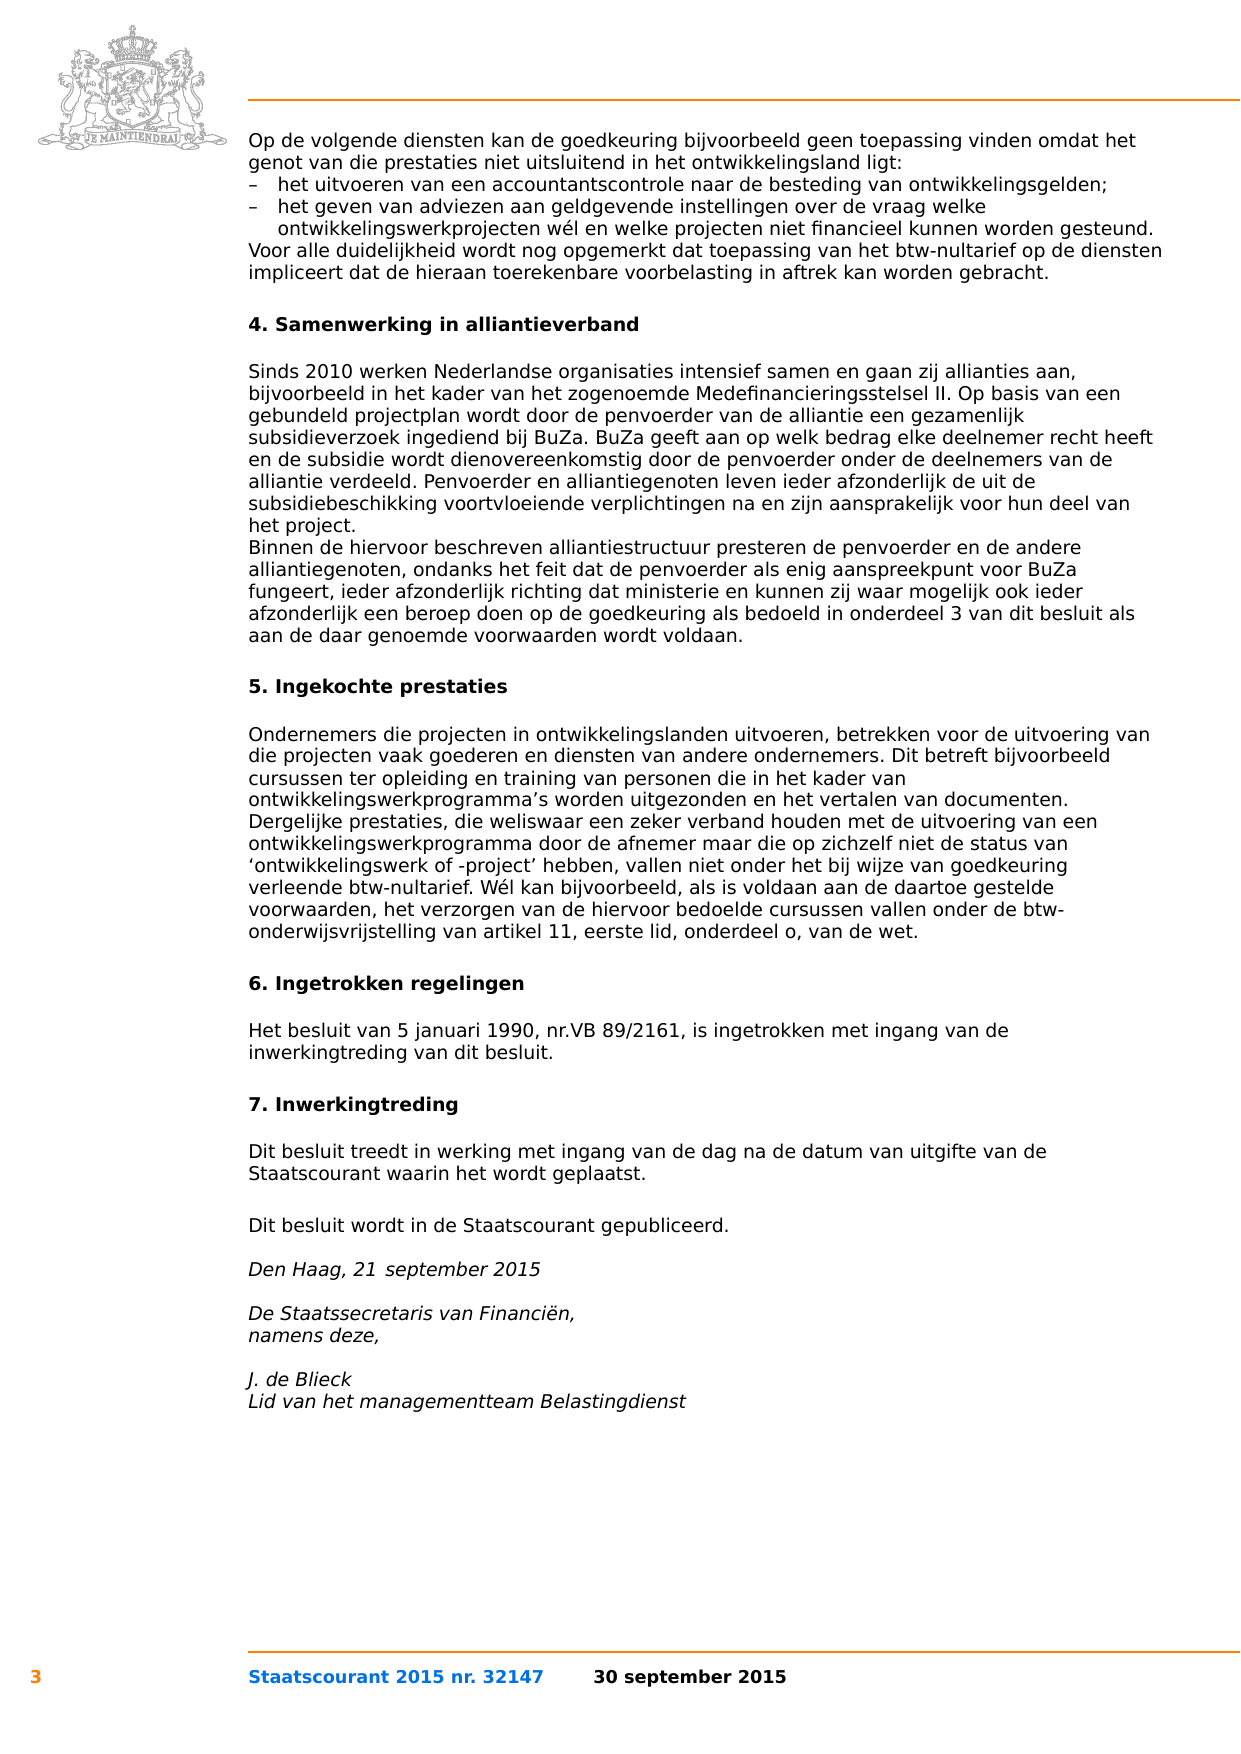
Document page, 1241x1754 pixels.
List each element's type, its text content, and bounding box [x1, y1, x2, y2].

text De Staatssecretaris van Financiën, namens deze, J. de Blieck Lid van het managementteam Belastingdienst [248, 1303, 1163, 1413]
text Dit besluit wordt in de Staatscourant gepubliceerd. [248, 1215, 1163, 1237]
text Den Haag, 21 september 2015 [248, 1259, 1163, 1281]
picture [38, 25, 227, 150]
text Ondernemers die projecten in ontwikkelingslanden uitvoeren, betrekken voor de uitvoering van die projecten vaak goederen en diensten van andere ondernemers. Dit betreft bijvoorbeeld cursussen ter opleiding en training van personen die in het kader van ontwikkelingswerkprogramma’s worden uitgezonden en het vertalen van documenten. Dergelijke prestaties, die weliswaar een zeker verband houden met de uitvoering van een ontwikkelingswerkprogramma door de afnemer maar die op zichzelf niet de status van ‘ontwikkelingswerk of -project’ hebben, vallen niet onder het bij wijze van goedkeuring verleende btw-nultarief. Wél kan bijvoorbeeld, als is voldaan aan de daartoe gestelde voorwaarden, het verzorgen van de hiervoor bedoelde cursussen vallen onder de btw-onderwijsvrijstelling van artikel 11, eerste lid, onderdeel o, van de wet. [248, 723, 1163, 943]
text Dit besluit treedt in werking met ingang van de dag na de datum van uitgifte van de Staatscourant waarin het wordt geplaatst. [248, 1141, 1163, 1185]
subtitle 6. Ingetrokken regelingen [248, 973, 1163, 995]
text Sinds 2010 werken Nederlandse organisaties intensief samen en gaan zij allianties aan, bijvoorbeeld in het kader van het zogenoemde Medefinancieringsstelsel II. Op basis van een gebundeld projectplan wordt door de penvoerder van de alliantie een gezamenlijk subsidieverzoek ingediend bij BuZa. BuZa geeft aan op welk bedrag elke deelnemer recht heeft en de subsidie wordt dienovereenkomstig door de penvoerder onder de deelnemers van de alliantie verdeeld. Penvoerder en alliantiegenoten leven ieder afzonderlijk de uit de subsidiebeschikking voortvloeiende verplichtingen na en zijn aansprakelijk voor hun deel van het project. [248, 361, 1163, 537]
text Voor alle duidelijkheid wordt nog opgemerkt dat toepassing van het btw-nultarief op de diensten impliceert dat de hieraan toerekenbare voorbelasting in aftrek kan worden gebracht. [248, 240, 1163, 284]
subtitle 4. Samenwerking in alliantieverband [248, 314, 1163, 336]
text Op de volgende diensten kan de goedkeuring bijvoorbeeld geen toepassing vinden omdat het genot van die prestaties niet uitsluitend in het ontwikkelingsland ligt: [248, 130, 1163, 174]
text – het geven van adviezen aan geldgevende instellingen over de vraag welke ontwikkelingswerkprojecten wél en welke projecten niet financieel kunnen worden gesteund. [248, 196, 1163, 240]
subtitle 7. Inwerkingtreding [248, 1094, 1163, 1116]
text Het besluit van 5 januari 1990, nr.VB 89/2161, is ingetrokken met ingang van de inwerkingtreding van dit besluit. [248, 1020, 1163, 1064]
text – het uitvoeren van een accountantscontrole naar de besteding van ontwikkelingsgelden; [248, 174, 1163, 196]
text Binnen de hiervoor beschreven alliantiestructuur presteren de penvoerder en de andere alliantiegenoten, ondanks het feit dat de penvoerder als enig aanspreekpunt voor BuZa fungeert, ieder afzonderlijk richting dat ministerie en kunnen zij waar mogelijk ook ieder afzonderlijk een beroep doen op de goedkeuring als bedoeld in onderdeel 3 van dit besluit als aan de daar genoemde voorwaarden wordt voldaan. [248, 537, 1163, 646]
subtitle 5. Ingekochte prestaties [248, 676, 1163, 698]
